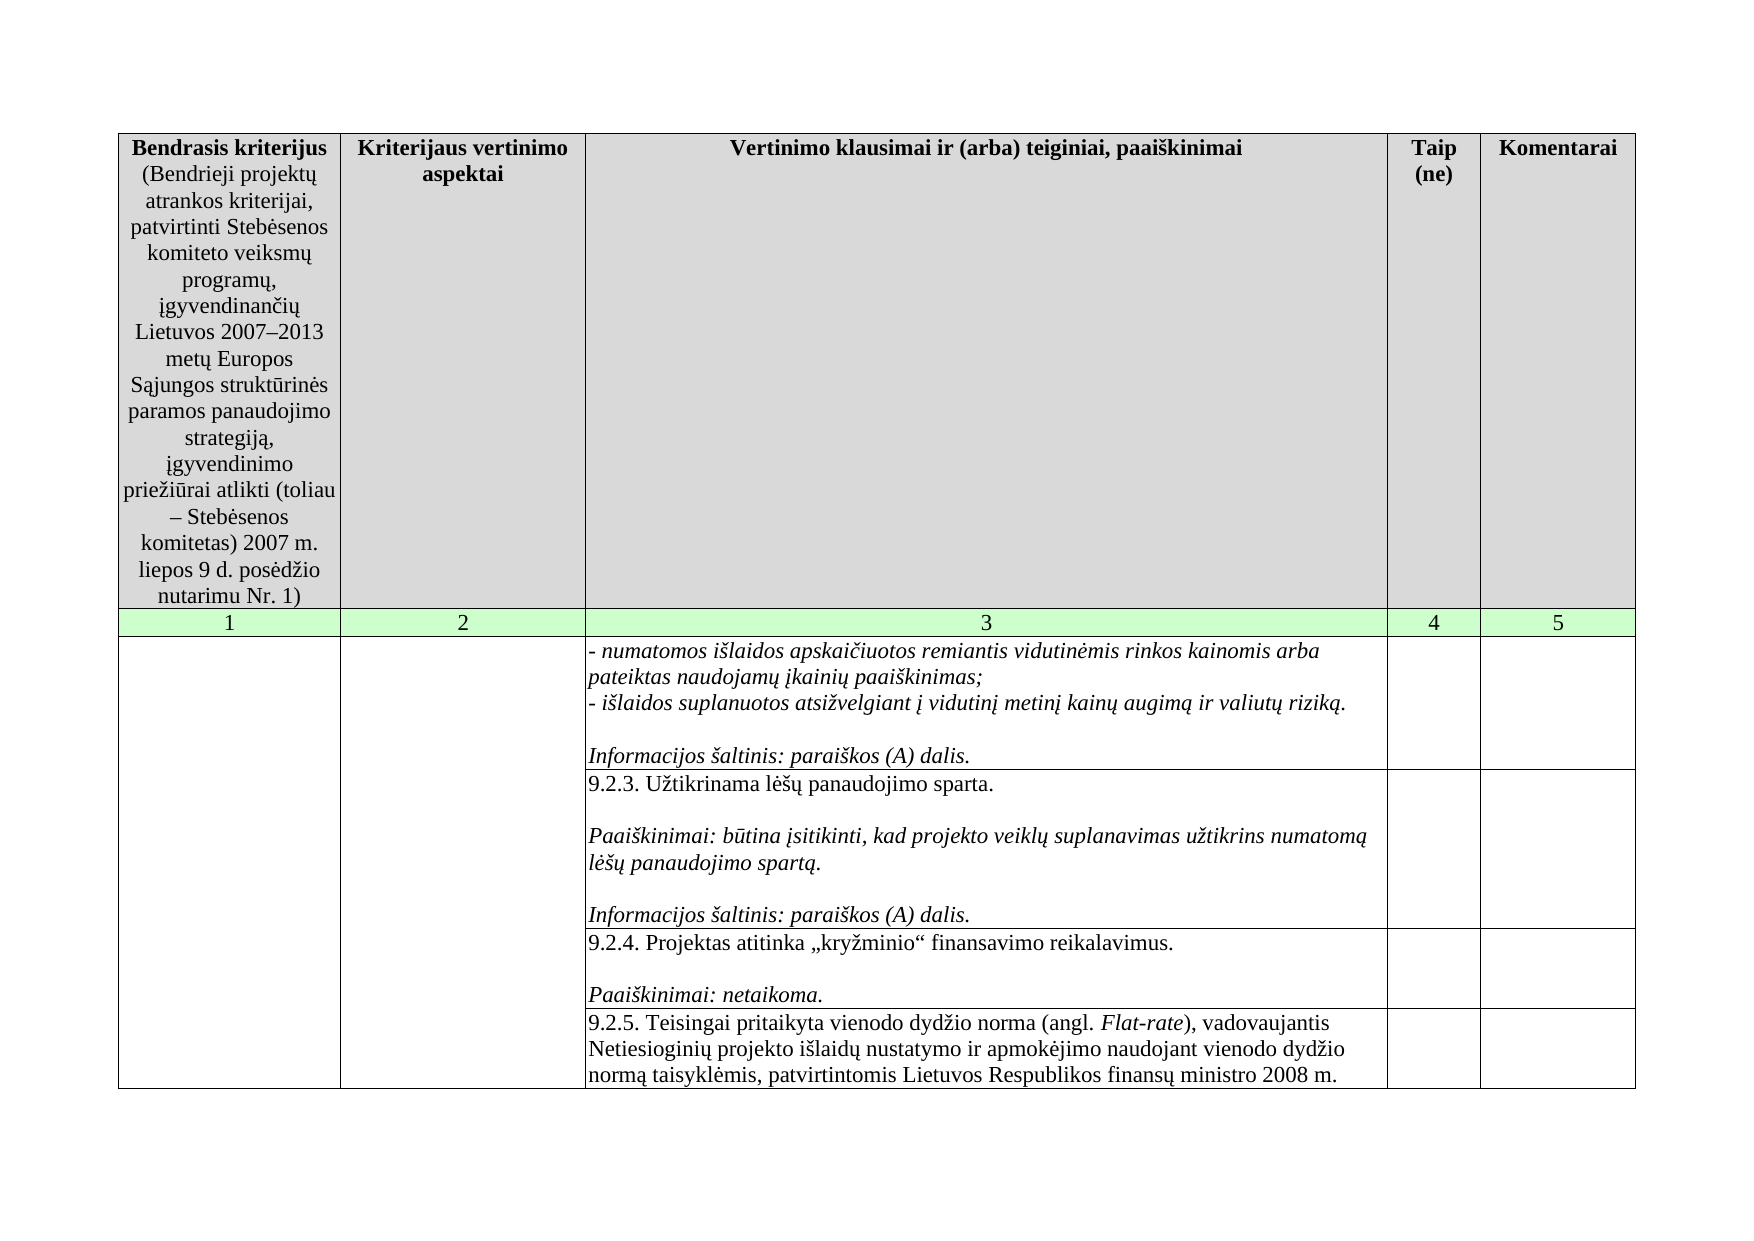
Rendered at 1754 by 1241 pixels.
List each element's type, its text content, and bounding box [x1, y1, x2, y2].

table_cell [1481, 637, 1635, 768]
table_cell [341, 637, 585, 1088]
table_cell [1481, 770, 1635, 928]
table_cell 5 [1481, 609, 1635, 636]
table_cell [119, 637, 340, 1088]
table_cell 9.2.4. Projektas atitinka „kryžminio“ finansavimo reikalavimus. Paaiškinimai: netaikoma. [586, 929, 1387, 1008]
table_cell 4 [1388, 609, 1480, 636]
table_cell 1 [119, 609, 340, 636]
table_cell [1388, 637, 1480, 768]
table_header Taip (ne) [1388, 134, 1480, 608]
table_header Vertinimo klausimai ir (arba) teiginiai, paaiškinimai [586, 134, 1387, 608]
table_cell 9.2.3. Užtikrinama lėšų panaudojimo sparta. Paaiškinimai: būtina įsitikinti, kad projekto veiklų suplanavimas užtikrins numatomą lėšų panaudojimo spartą. Informacijos šaltinis: paraiškos (A) dalis. [586, 770, 1387, 928]
table_cell [1388, 1009, 1480, 1088]
table_cell - numatomos išlaidos apskaičiuotos remiantis vidutinėmis rinkos kainomis arba pateiktas naudojamų įkainių paaiškinimas; - išlaidos suplanuotos atsižvelgiant į vidutinį metinį kainų augimą ir valiutų riziką. Informacijos šaltinis: paraiškos (A) dalis. [586, 637, 1387, 768]
table_header Kriterijaus vertinimo aspektai [341, 134, 585, 608]
table_cell 3 [586, 609, 1387, 636]
table_header Bendrasis kriterijus (Bendrieji projektų atrankos kriterijai, patvirtinti Stebėsenos komiteto veiksmų programų, įgyvendinančių Lietuvos 2007–2013 metų Europos Sąjungos struktūrinės paramos panaudojimo strategiją, įgyvendinimo priežiūrai atlikti (toliau – Stebėsenos komitetas) 2007 m. liepos 9 d. posėdžio nutarimu Nr. 1) [119, 134, 340, 608]
table_cell 2 [341, 609, 585, 636]
table_cell 9.2.5. Teisingai pritaikyta vienodo dydžio norma (angl. Flat-rate), vadovaujantis Netiesioginių projekto išlaidų nustatymo ir apmokėjimo naudojant vienodo dydžio normą taisyklėmis, patvirtintomis Lietuvos Respublikos finansų ministro 2008 m. [586, 1009, 1387, 1088]
table_cell [1481, 1009, 1635, 1088]
table_header Komentarai [1481, 134, 1635, 608]
table_cell [1388, 770, 1480, 928]
table_cell [1388, 929, 1480, 1008]
table_cell [1481, 929, 1635, 1008]
